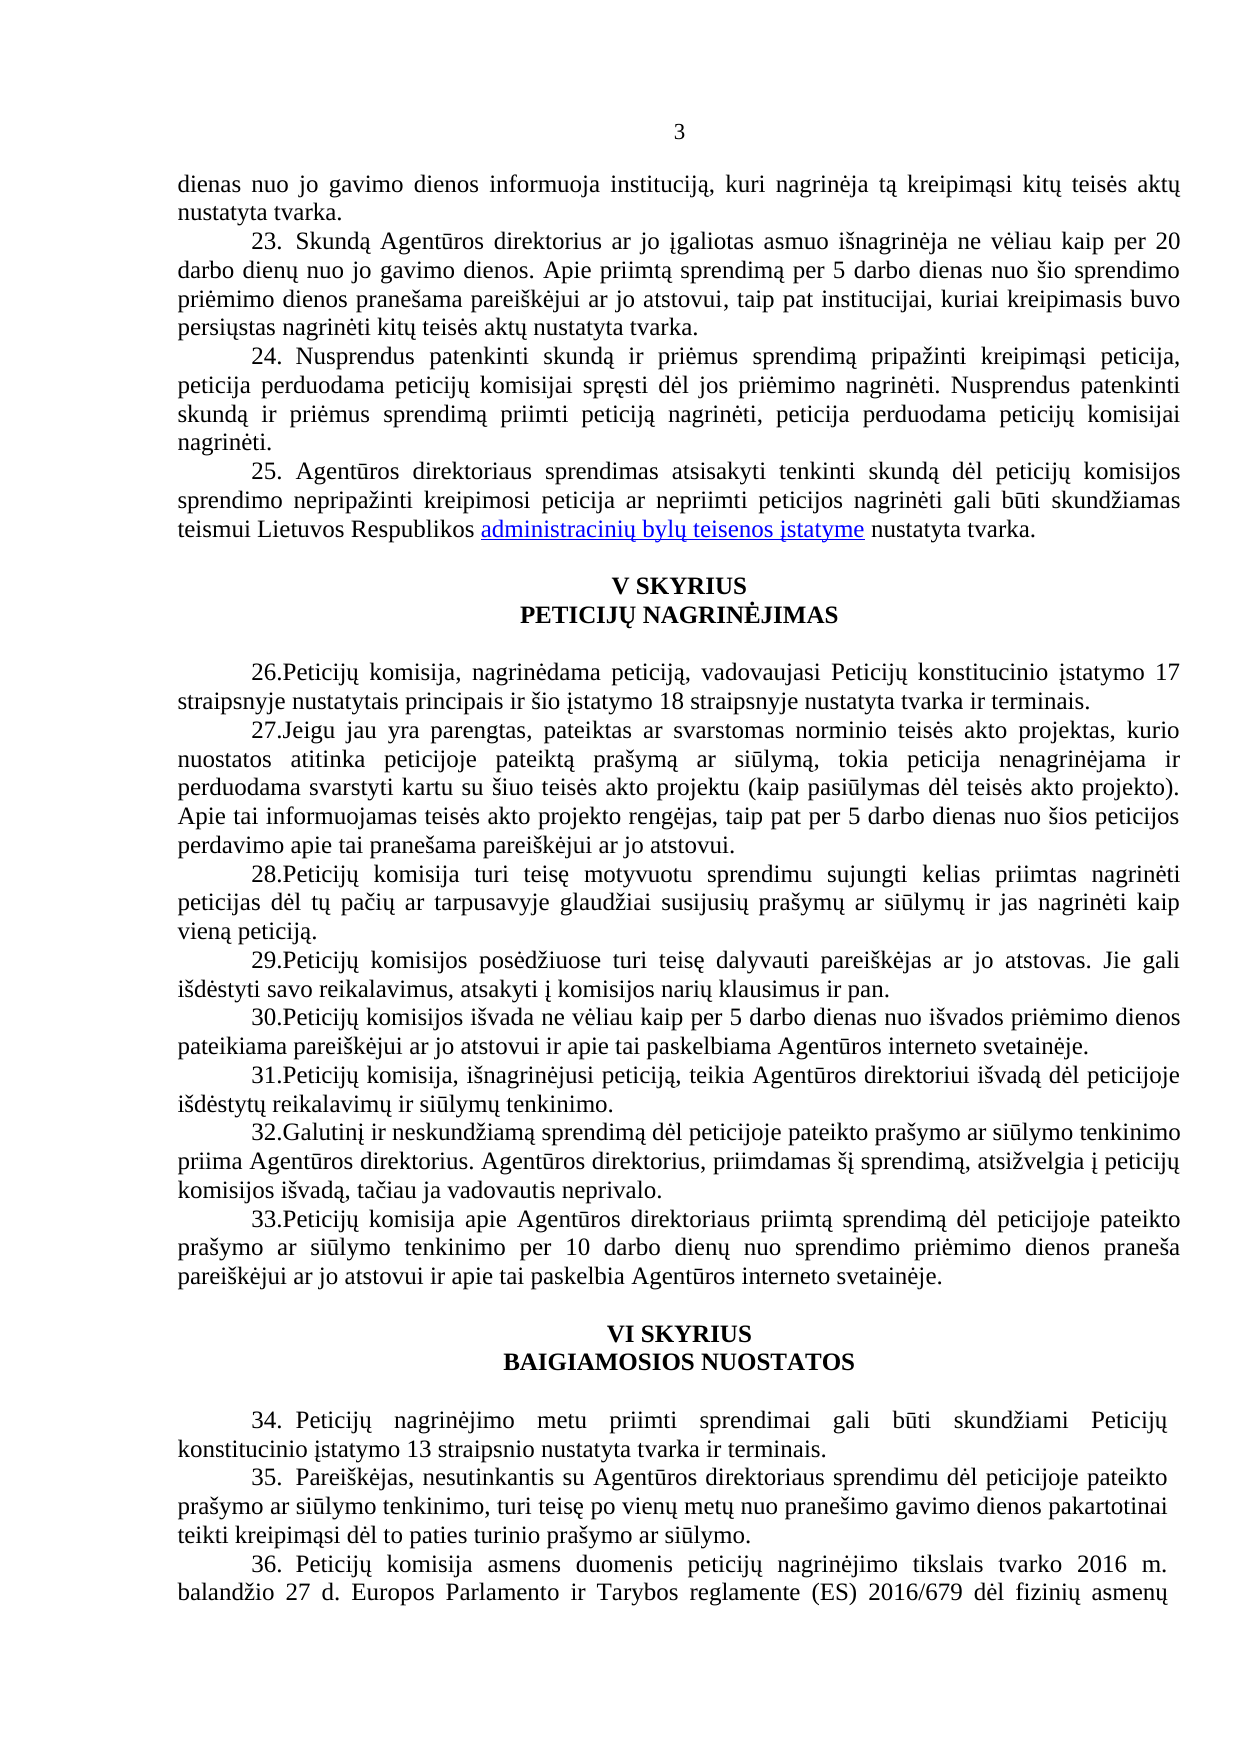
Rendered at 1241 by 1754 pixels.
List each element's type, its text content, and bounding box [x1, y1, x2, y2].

text 32. Galutinį ir neskundžiamą sprendimą dėl peticijoje pateikto prašymo ar siūlymo tenkinimo priima Agentūros direktorius. Agentūros direktorius, priimdamas šį sprendimą, atsižvelgia į peticijų komisijos išvadą, tačiau ja vadovautis neprivalo. [177, 1117, 1181, 1204]
text 26. Peticijų komisija, nagrinėdama peticiją, vadovaujasi Peticijų konstitucinio įstatymo 17 straipsnyje nustatytais principais ir šio įstatymo 18 straipsnyje nustatyta tvarka ir terminais. [177, 657, 1181, 715]
text BAIGIAMOSIOS NUOSTATOS [177, 1347, 1181, 1376]
text VI SKYRIUS [177, 1319, 1181, 1347]
text 25. Agentūros direktoriaus sprendimas atsisakyti tenkinti skundą dėl peticijų komisijos sprendimo nepripažinti kreipimosi peticija ar nepriimti peticijos nagrinėti gali būti skundžiamas teismui Lietuvos Respublikos administracinių bylų teisenos įstatyme nustatyta tvarka. [177, 456, 1181, 542]
text 34. Peticijų nagrinėjimo metu priimti sprendimai gali būti skundžiami Peticijų konstitucinio įstatymo 13 straipsnio nustatyta tvarka ir terminais. [177, 1405, 1168, 1462]
text 29. Peticijų komisijos posėdžiuose turi teisę dalyvauti pareiškėjas ar jo atstovas. Jie gali išdėstyti savo reikalavimus, atsakyti į komisijos narių klausimus ir pan. [177, 945, 1181, 1002]
text 23. Skundą Agentūros direktorius ar jo įgaliotas asmuo išnagrinėja ne vėliau kaip per 20 darbo dienų nuo jo gavimo dienos. Apie priimtą sprendimą per 5 darbo dienas nuo šio sprendimo priėmimo dienos pranešama pareiškėjui ar jo atstovui, taip pat institucijai, kuriai kreipimasis buvo persiųstas nagrinėti kitų teisės aktų nustatyta tvarka. [177, 226, 1181, 341]
text V SKYRIUS [177, 571, 1181, 600]
text 36. Peticijų komisija asmens duomenis peticijų nagrinėjimo tikslais tvarko 2016 m. balandžio 27 d. Europos Parlamento ir Tarybos reglamente (ES) 2016/679 dėl fizinių asmenų [177, 1549, 1168, 1606]
text 33. Peticijų komisija apie Agentūros direktoriaus priimtą sprendimą dėl peticijoje pateikto prašymo ar siūlymo tenkinimo per 10 darbo dienų nuo sprendimo priėmimo dienos praneša pareiškėjui ar jo atstovui ir apie tai paskelbia Agentūros interneto svetainėje. [177, 1204, 1181, 1290]
text PETICIJŲ NAGRINĖJIMAS [177, 600, 1181, 629]
text 27. Jeigu jau yra parengtas, pateiktas ar svarstomas norminio teisės akto projektas, kurio nuostatos atitinka peticijoje pateiktą prašymą ar siūlymą, tokia peticija nenagrinėjama ir perduodama svarstyti kartu su šiuo teisės akto projektu (kaip pasiūlymas dėl teisės akto projekto). Apie tai informuojamas teisės akto projekto rengėjas, taip pat per 5 darbo dienas nuo šios peticijos perdavimo apie tai pranešama pareiškėjui ar jo atstovui. [177, 715, 1181, 859]
text 28. Peticijų komisija turi teisę motyvuotu sprendimu sujungti kelias priimtas nagrinėti peticijas dėl tų pačių ar tarpusavyje glaudžiai susijusių prašymų ar siūlymų ir jas nagrinėti kaip vieną peticiją. [177, 859, 1181, 945]
text 24. Nusprendus patenkinti skundą ir priėmus sprendimą pripažinti kreipimąsi peticija, peticija perduodama peticijų komisijai spręsti dėl jos priėmimo nagrinėti. Nusprendus patenkinti skundą ir priėmus sprendimą priimti peticiją nagrinėti, peticija perduodama peticijų komisijai nagrinėti. [177, 341, 1181, 456]
text 31. Peticijų komisija, išnagrinėjusi peticiją, teikia Agentūros direktoriui išvadą dėl peticijoje išdėstytų reikalavimų ir siūlymų tenkinimo. [177, 1060, 1181, 1117]
text dienas nuo jo gavimo dienos informuoja instituciją, kuri nagrinėja tą kreipimąsi kitų teisės aktų nustatyta tvarka. [177, 169, 1181, 226]
text 30. Peticijų komisijos išvada ne vėliau kaip per 5 darbo dienas nuo išvados priėmimo dienos pateikiama pareiškėjui ar jo atstovui ir apie tai paskelbiama Agentūros interneto svetainėje. [177, 1002, 1181, 1060]
text 35. Pareiškėjas, nesutinkantis su Agentūros direktoriaus sprendimu dėl peticijoje pateikto prašymo ar siūlymo tenkinimo, turi teisę po vienų metų nuo pranešimo gavimo dienos pakartotinai teikti kreipimąsi dėl to paties turinio prašymo ar siūlymo. [177, 1462, 1168, 1549]
